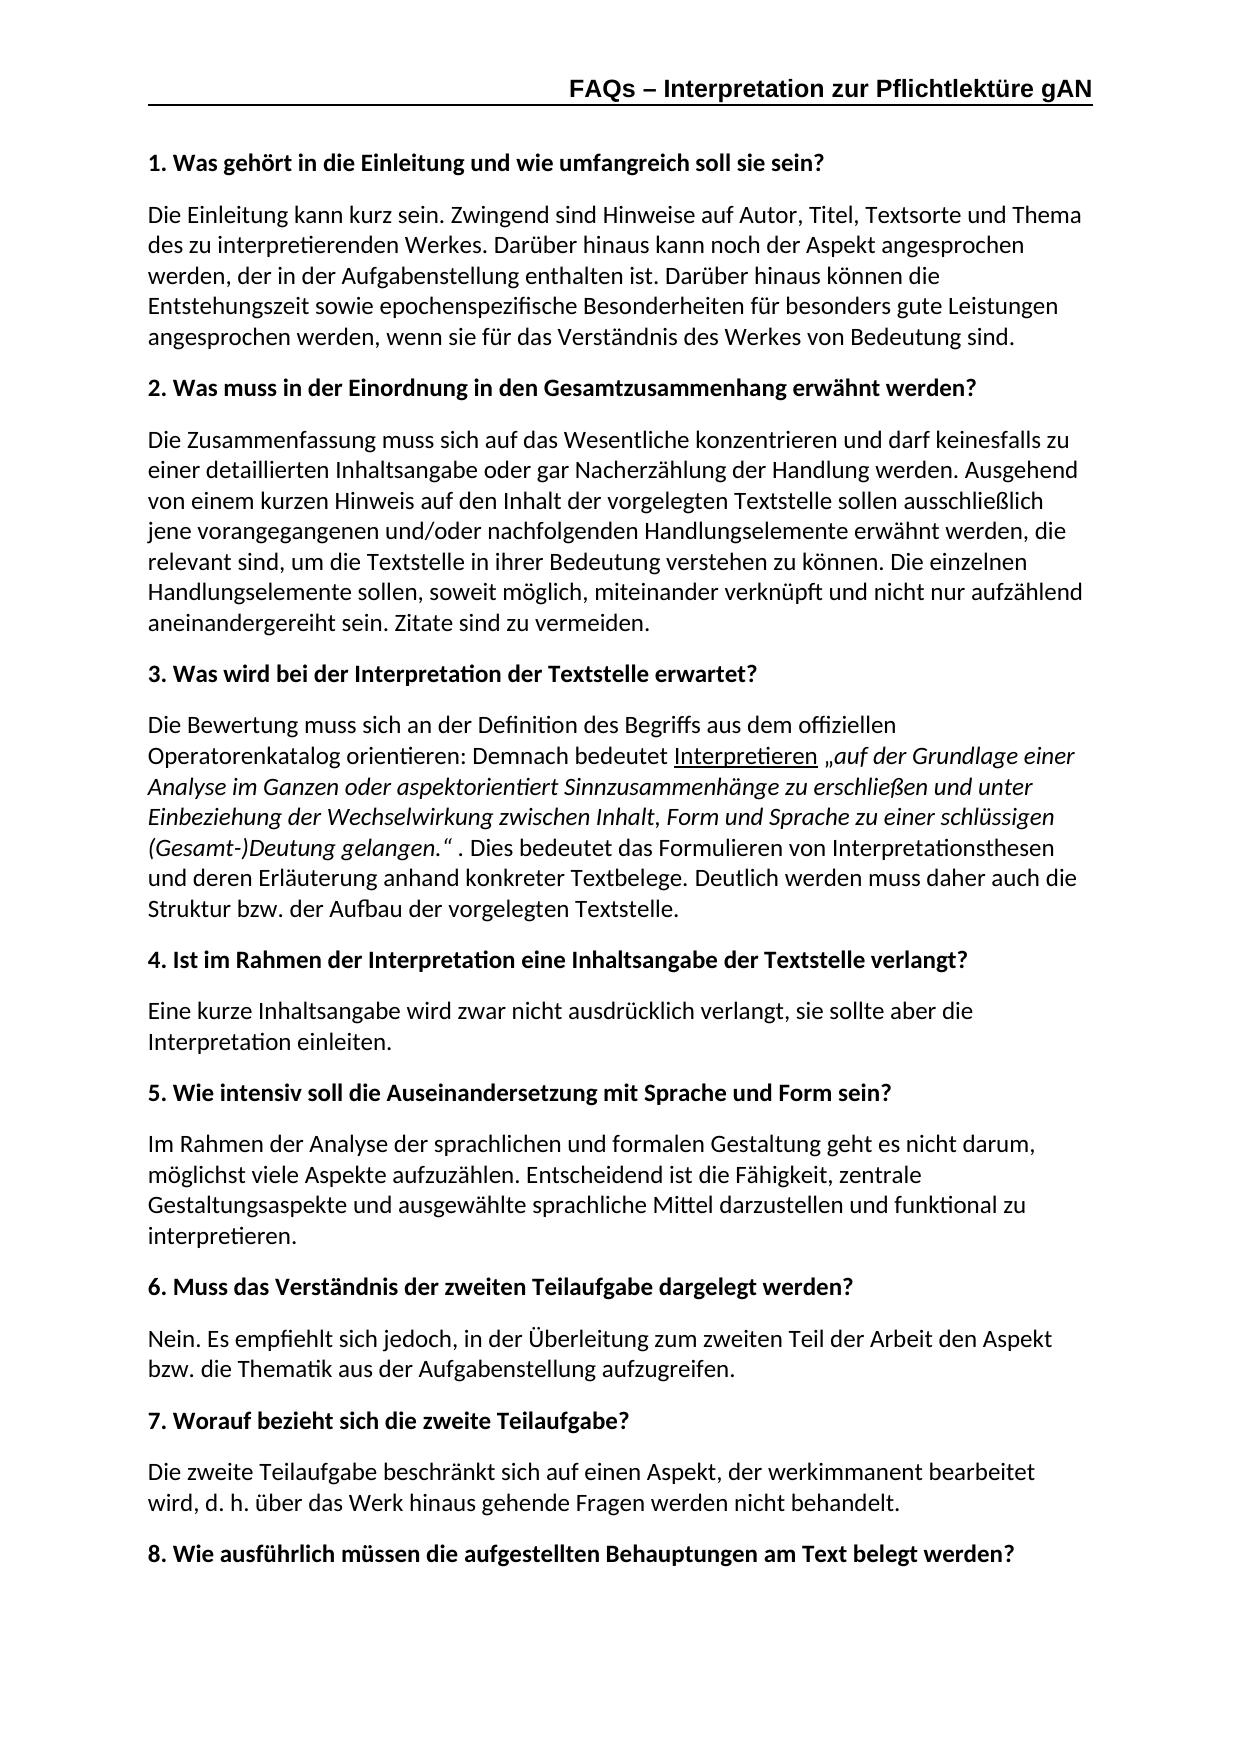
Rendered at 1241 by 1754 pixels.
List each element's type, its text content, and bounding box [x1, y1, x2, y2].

text 2. Was muss in der Einordnung in den Gesamtzusammenhang erwähnt werden? [148, 372, 1093, 403]
text Eine kurze Inhaltsangabe wird zwar nicht ausdrücklich verlangt, sie sollte aber die Interpretation einleiten. [148, 995, 1093, 1056]
text 8. Wie ausführlich müssen die aufgestellten Behauptungen am Text belegt werden? [148, 1538, 1093, 1568]
text Die Zusammenfassung muss sich auf das Wesentliche konzentrieren und darf keinesfalls zu einer detaillierten Inhaltsangabe oder gar Nacherzählung der Handlung werden. Ausgehend von einem kurzen Hinweis auf den Inhalt der vorgelegten Textstelle sollen ausschließlich jene vorangegangenen und/oder nachfolgenden Handlungselemente erwähnt werden, die relevant sind, um die Textstelle in ihrer Bedeutung verstehen zu können. Die einzelnen Handlungselemente sollen, soweit möglich, miteinander verknüpft und nicht nur aufzählend aneinandergereiht sein. Zitate sind zu vermeiden. [148, 424, 1093, 637]
text 5. Wie intensiv soll die Auseinandersetzung mit Sprache und Form sein? [148, 1077, 1093, 1108]
text 7. Worauf bezieht sich die zweite Teilaufgabe? [148, 1405, 1093, 1435]
text Im Rahmen der Analyse der sprachlichen und formalen Gestaltung geht es nicht darum, möglichst viele Aspekte aufzuzählen. Entscheidend ist die Fähigkeit, zentrale Gestaltungsaspekte und ausgewählte sprachliche Mittel darzustellen und funktional zu interpretieren. [148, 1129, 1093, 1251]
text Die zweite Teilaufgabe beschränkt sich auf einen Aspekt, der werkimmanent bearbeitet wird, d. h. über das Werk hinaus gehende Fragen werden nicht behandelt. [148, 1456, 1093, 1517]
text 4. Ist im Rahmen der Interpretation eine Inhaltsangabe der Textstelle verlangt? [148, 944, 1093, 974]
text 3. Was wird bei der Interpretation der Textstelle erwartet? [148, 658, 1093, 689]
text Die Bewertung muss sich an der Definition des Begriffs aus dem offiziellen Operatorenkatalog orientieren: Demnach bedeutet Interpretieren „auf der Grundlage einer Analyse im Ganzen oder aspektorientiert Sinnzusammenhänge zu erschließen und unter Einbeziehung der Wechselwirkung zwischen Inhalt, Form und Sprache zu einer schlüssigen (Gesamt-)Deutung gelangen.“ . Dies bedeutet das Formulieren von Interpretationsthesen und deren Erläuterung anhand konkreter Textbelege. Deutlich werden muss daher auch die Struktur bzw. der Aufbau der vorgelegten Textstelle. [148, 709, 1093, 923]
text Die Einleitung kann kurz sein. Zwingend sind Hinweise auf Autor, Titel, Textsorte und Thema des zu interpretierenden Werkes. Darüber hinaus kann noch der Aspekt angesprochen werden, der in der Aufgabenstellung enthalten ist. Darüber hinaus können die Entstehungszeit sowie epochenspezifische Besonderheiten für besonders gute Leistungen angesprochen werden, wenn sie für das Verständnis des Werkes von Bedeutung sind. [148, 199, 1093, 352]
text 1. Was gehört in die Einleitung und wie umfangreich soll sie sein? [148, 148, 1093, 178]
text Nein. Es empfiehlt sich jedoch, in der Überleitung zum zweiten Teil der Arbeit den Aspekt bzw. die Thematik aus der Aufgabenstellung aufzugreifen. [148, 1323, 1093, 1384]
text 6. Muss das Verständnis der zweiten Teilaufgabe dargelegt werden? [148, 1272, 1093, 1302]
